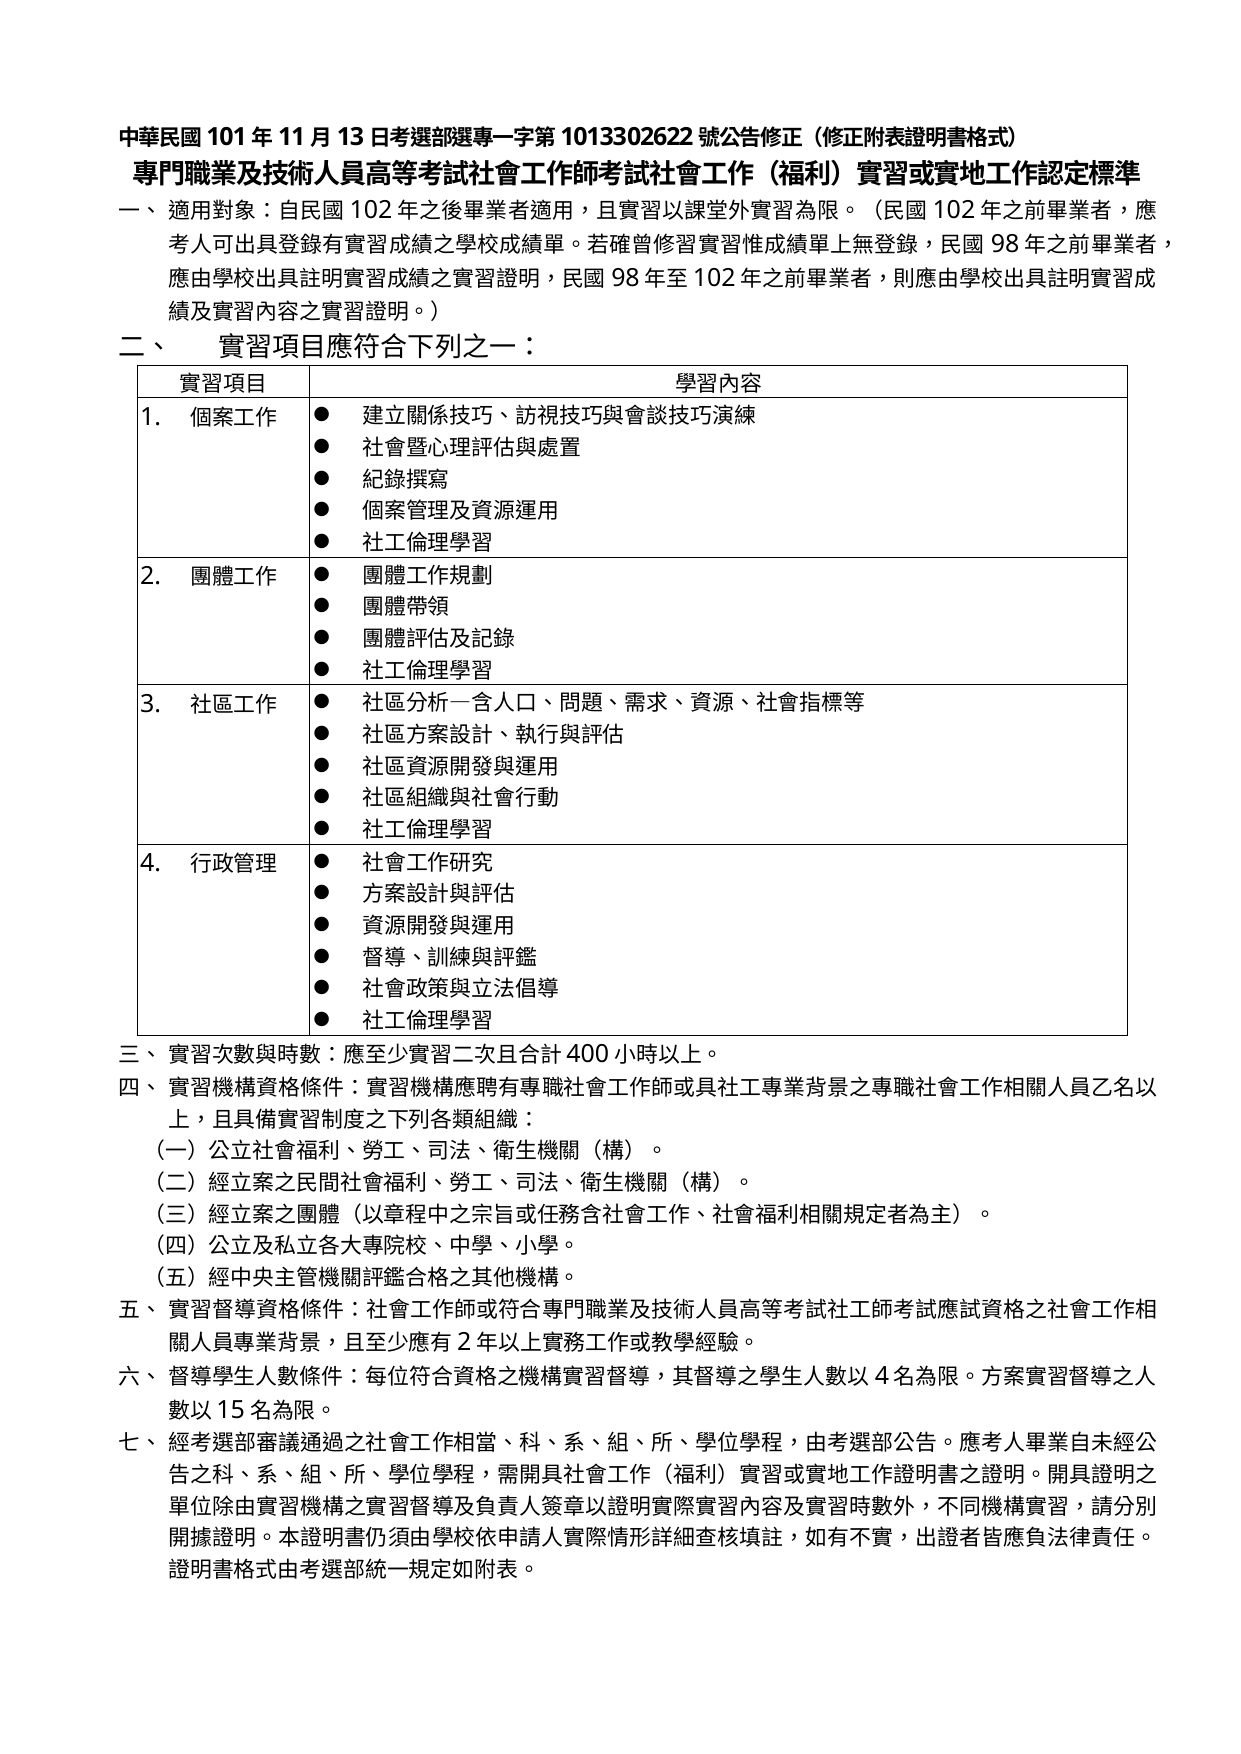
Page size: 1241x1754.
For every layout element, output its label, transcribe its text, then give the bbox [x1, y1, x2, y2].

text （三）經立案之團體（以章程中之宗旨或任務含社會工作、社會福利相關規定者為主）。 [118, 1197, 1157, 1228]
table_cell 社區分析—含人口、問題、需求、資源、社會指標等 社區方案設計、執行與評估 社區資源開發與運用 社區組織與社會行動 社工倫理學習 [310, 685, 1127, 844]
text （二）經立案之民間社會福利、勞工、司法、衛生機關（構）。 [118, 1165, 1157, 1197]
table_cell 個案工作 [138, 398, 309, 557]
table_cell 建立關係技巧、訪視技巧與會談技巧演練 社會暨心理評估與處置 紀錄撰寫 個案管理及資源運用 社工倫理學習 [310, 398, 1127, 557]
list 實習督導資格條件：社會工作師或符合專門職業及技術人員高等考試社工師考試應試資格之社會工作相關人員專業背景，且至少應有2年以上實務工作或教學經驗。 [118, 1292, 1157, 1357]
list 實習次數與時數：應至少實習二次且合計400小時以上。 [118, 1036, 1157, 1070]
text （一）公立社會福利、勞工、司法、衛生機關（構）。 [118, 1133, 1157, 1165]
table_cell 社區工作 [138, 685, 309, 844]
list 實習機構資格條件：實習機構應聘有專職社會工作師或具社工專業背景之專職社會工作相關人員乙名以上，且具備實習制度之下列各類組織： [118, 1070, 1157, 1133]
list 實習項目應符合下列之一： [118, 325, 1157, 364]
table_cell 團體工作 [138, 558, 309, 684]
table_cell 行政管理 [138, 845, 309, 1035]
table_header 學習內容 [310, 366, 1127, 397]
text （五）經中央主管機關評鑑合格之其他機構。 [118, 1260, 1157, 1292]
text 專門職業及技術人員高等考試社會工作師考試社會工作（福利）實習或實地工作認定標準 [118, 152, 1157, 191]
table_header 實習項目 [138, 366, 309, 397]
list 督導學生人數條件：每位符合資格之機構實習督導，其督導之學生人數以4名為限。方案實習督導之人數以15名為限。 [118, 1357, 1157, 1425]
text （四）公立及私立各大專院校、中學、小學。 [118, 1228, 1157, 1260]
table_cell 團體工作規劃 團體帶領 團體評估及記錄 社工倫理學習 [310, 558, 1127, 684]
list 經考選部審議通過之社會工作相當、科、系、組、所、學位學程，由考選部公告。應考人畢業自未經公告之科、系、組、所、學位學程，需開具社會工作（福利）實習或實地工作證明書之證明。開具證明之單位除由實習機構之實習督導及負責人簽章以證明實際實習內容及實習時數外，不同機構實習，請分別開據證明。本證明書仍須由學校依申請人實際情形詳細查核填註，如有不實，出證者皆應負法律責任。證明書格式由考選部統一規定如附表。 [118, 1425, 1157, 1584]
table_cell 社會工作研究 方案設計與評估 資源開發與運用 督導、訓練與評鑑 社會政策與立法倡導 社工倫理學習 [310, 845, 1127, 1035]
list 適用對象：自民國102年之後畢業者適用，且實習以課堂外實習為限。（民國102年之前畢業者，應考人可出具登錄有實習成績之學校成績單。若確曾修習實習惟成績單上無登錄，民國98年之前畢業者，應由學校出具註明實習成績之實習證明，民國98年至102年之前畢業者，則應由學校出具註明實習成績及實習內容之實習證明。） [118, 191, 1157, 325]
text 中華民國101年11月13日考選部選專一字第1013302622號公告修正（修正附表證明書格式） [118, 118, 1157, 152]
